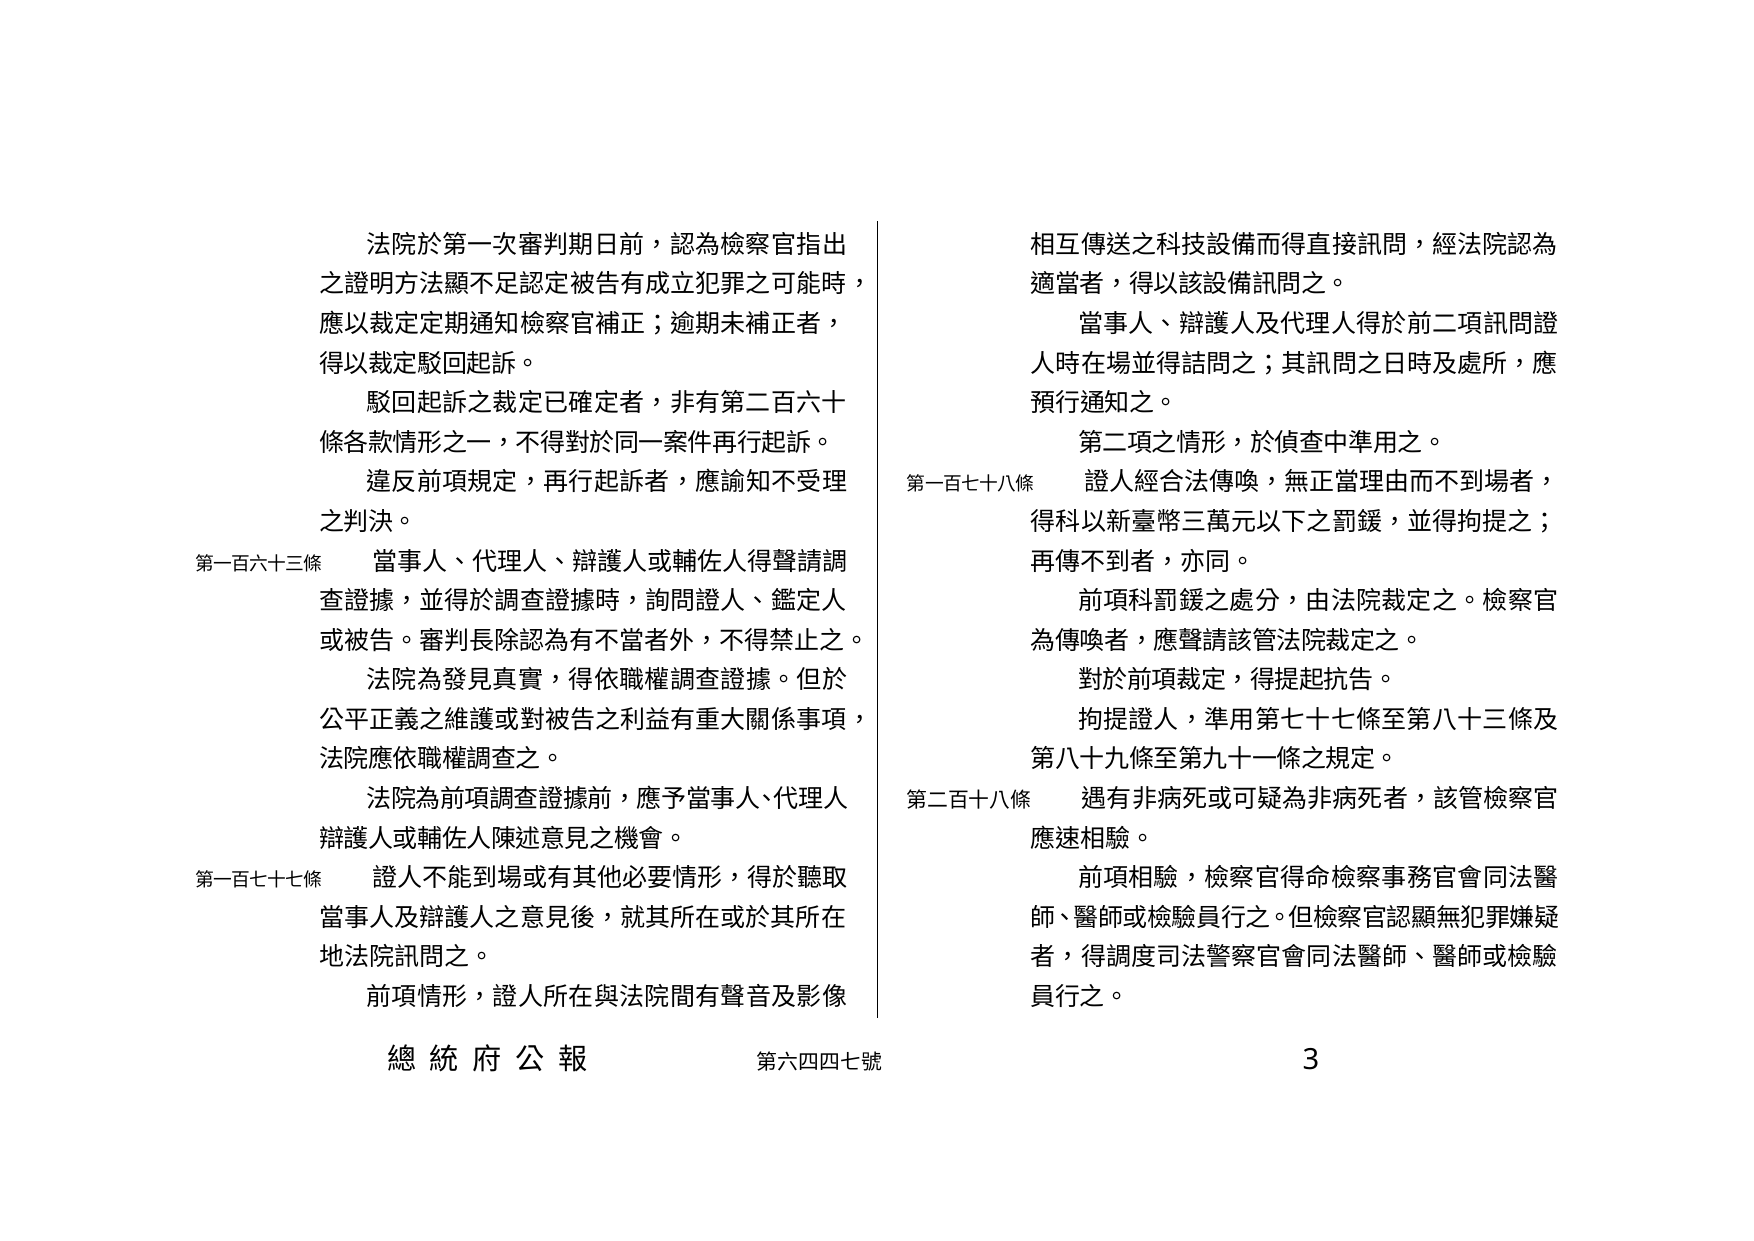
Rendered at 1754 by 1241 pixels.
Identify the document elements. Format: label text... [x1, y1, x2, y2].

text 前項情形，證人所在與法院間有聲音及影像 [319, 974, 847, 1013]
text 第一百七十七條 證人不能到場或有其他必要情形，得於聽取當事人及辯護人之意見後，就其所在或於其所在地法院訊問之。 [195, 855, 847, 974]
text 第一百六十三條 當事人、代理人、辯護人或輔佐人得聲請調查證據，並得於調查證據時，詢問證人、鑑定人或被告。審判長除認為有不當者外，不得禁止之。 [195, 538, 847, 657]
text 對於前項裁定，得提起抗告。 [1031, 657, 1559, 697]
text 拘提證人，準用第七十七條至第八十三條及第八十九條至第九十一條之規定。 [1031, 697, 1559, 776]
text 前項相驗，檢察官得命檢察事務官會同法醫師、醫師或檢驗員行之。但檢察官認顯無犯罪嫌疑者，得調度司法警察官會同法醫師、醫師或檢驗員行之。 [1031, 855, 1559, 1013]
text 當事人、辯護人及代理人得於前二項訊問證人時在場並得詰問之；其訊問之日時及處所，應預行通知之。 [1031, 301, 1559, 419]
text 法院於第一次審判期日前，認為檢察官指出之證明方法顯不足認定被告有成立犯罪之可能時，應以裁定定期通知檢察官補正；逾期未補正者，得以裁定駁回起訴。 [319, 222, 847, 380]
text 前項科罰鍰之處分，由法院裁定之。檢察官為傳喚者，應聲請該管法院裁定之。 [1031, 578, 1559, 657]
text 違反前項規定，再行起訴者，應諭知不受理之判決。 [319, 459, 847, 538]
text 法院為前項調查證據前，應予當事人、代理人、辯護人或輔佐人陳述意見之機會。 [319, 776, 847, 855]
text 第二項之情形，於偵查中準用之。 [1031, 419, 1559, 459]
text 法院為發見真實，得依職權調查證據。但於公平正義之維護或對被告之利益有重大關係事項，法院應依職權調查之。 [319, 657, 847, 776]
text 駁回起訴之裁定已確定者，非有第二百六十條各款情形之一，不得對於同一案件再行起訴。 [319, 380, 847, 459]
text 相互傳送之科技設備而得直接訊問，經法院認為適當者，得以該設備訊問之。 [1031, 222, 1559, 301]
text 第二百十八條 遇有非病死或可疑為非病死者，該管檢察官應速相驗。 [907, 776, 1559, 855]
text 第一百七十八條 證人經合法傳喚，無正當理由而不到場者，得科以新臺幣三萬元以下之罰鍰，並得拘提之；再傳不到者，亦同。 [907, 459, 1559, 578]
